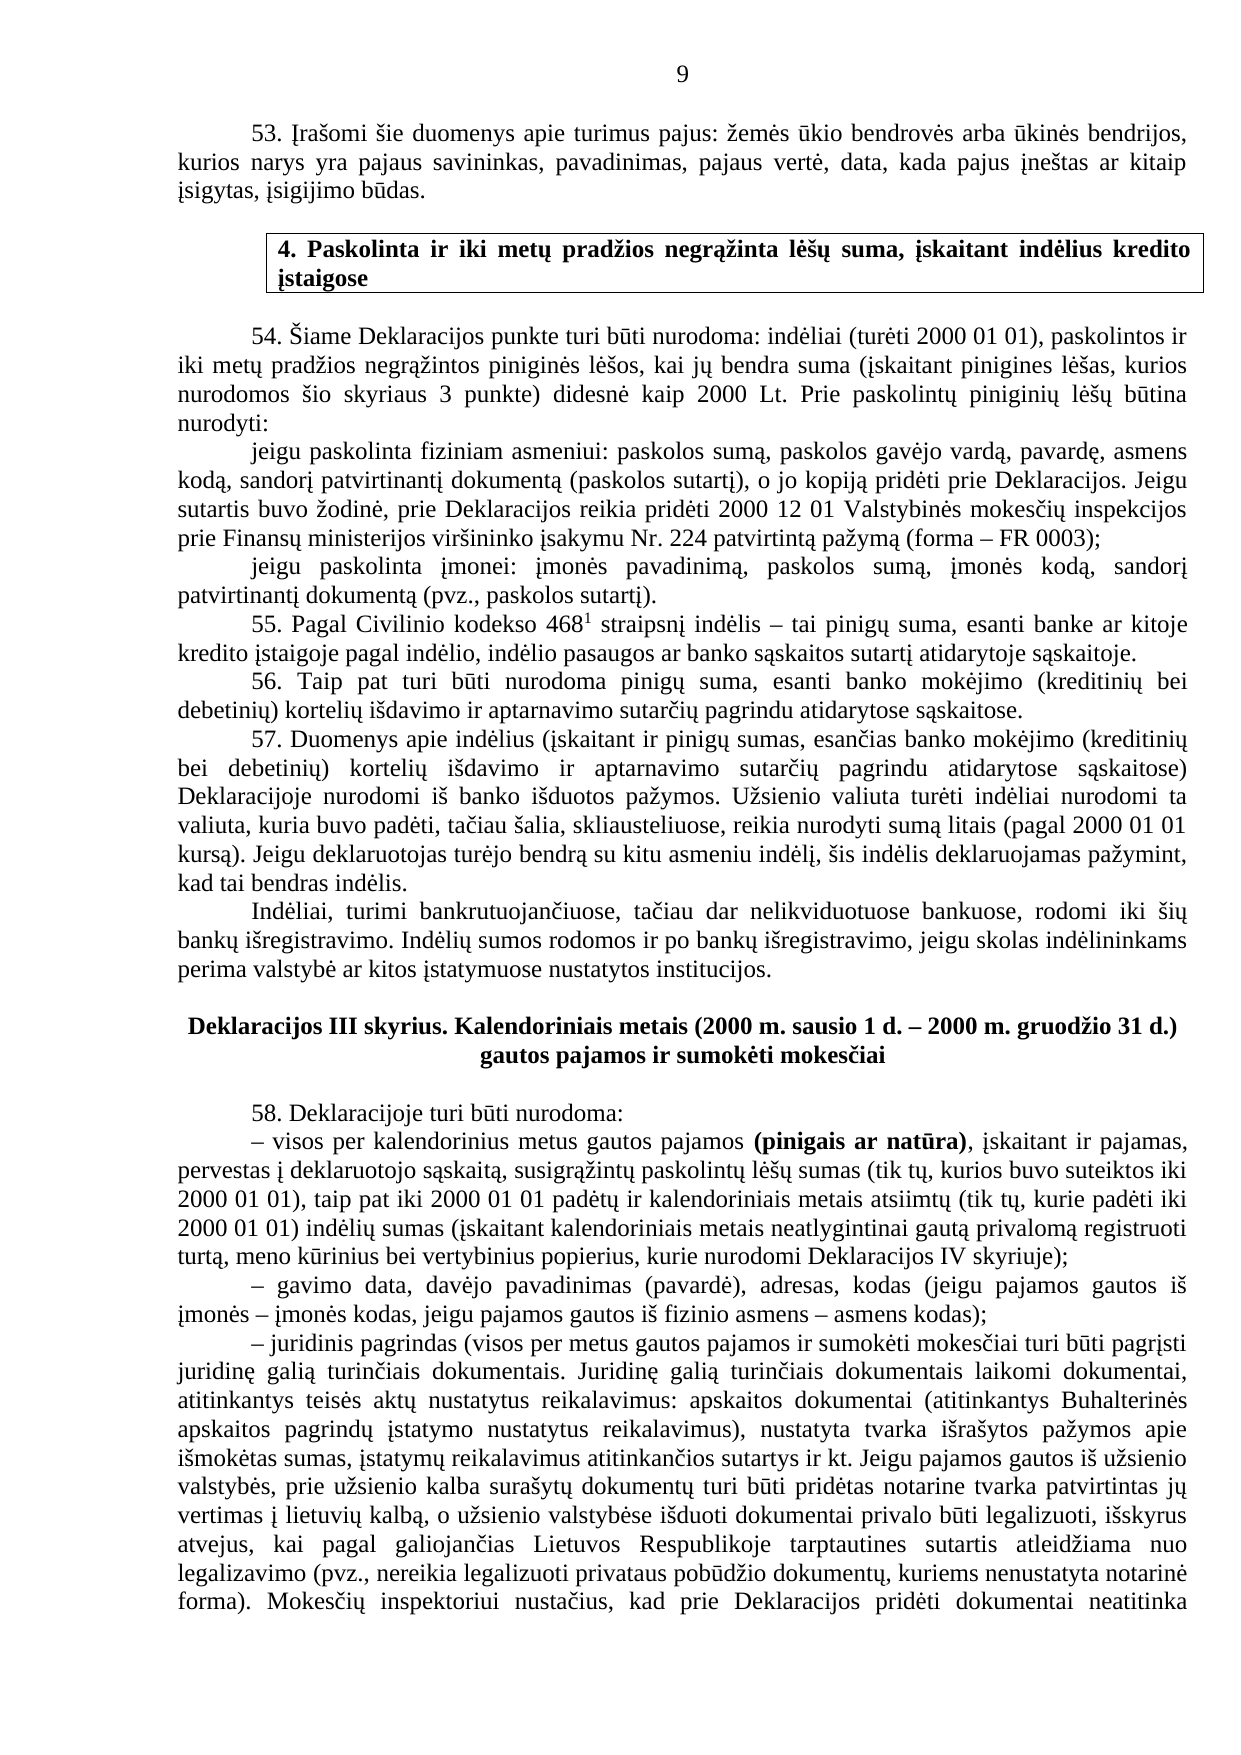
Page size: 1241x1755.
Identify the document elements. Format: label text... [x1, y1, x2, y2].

text – gavimo data, davėjo pavadinimas (pavardė), adresas, kodas (jeigu pajamos gautos iš įmonės – įmonės kodas, jeigu pajamos gautos iš fizinio asmens – asmens kodas); [177, 1270, 1188, 1328]
text 57. Duomenys apie indėlius (įskaitant ir pinigų sumas, esančias banko mokėjimo (kreditinių bei debetinių) kortelių išdavimo ir aptarnavimo sutarčių pagrindu atidarytose sąskaitose) Deklaracijoje nurodomi iš banko išduotos pažymos. Užsienio valiuta turėti indėliai nurodomi ta valiuta, kuria buvo padėti, tačiau šalia, skliausteliuose, reikia nurodyti sumą litais (pagal 2000 01 01 kursą). Jeigu deklaruotojas turėjo bendrą su kitu asmeniu indėlį, šis indėlis deklaruojamas pažymint, kad tai bendras indėlis. [177, 724, 1188, 896]
text jeigu paskolinta fiziniam asmeniui: paskolos sumą, paskolos gavėjo vardą, pavardę, asmens kodą, sandorį patvirtinantį dokumentą (paskolos sutartį), o jo kopiją pridėti prie Deklaracijos. Jeigu sutartis buvo žodinė, prie Deklaracijos reikia pridėti 2000 12 01 Valstybinės mokesčių inspekcijos prie Finansų ministerijos viršininko įsakymu Nr. 224 patvirtintą pažymą (forma – FR 0003); [177, 436, 1188, 551]
text – juridinis pagrindas (visos per metus gautos pajamos ir sumokėti mokesčiai turi būti pagrįsti juridinę galią turinčiais dokumentais. Juridinę galią turinčiais dokumentais laikomi dokumentai, atitinkantys teisės aktų nustatytus reikalavimus: apskaitos dokumentai (atitinkantys Buhalterinės apskaitos pagrindų įstatymo nustatytus reikalavimus), nustatyta tvarka išrašytos pažymos apie išmokėtas sumas, įstatymų reikalavimus atitinkančios sutartys ir kt. Jeigu pajamos gautos iš užsienio valstybės, prie užsienio kalba surašytų dokumentų turi būti pridėtas notarine tvarka patvirtintas jų vertimas į lietuvių kalbą, o užsienio valstybėse išduoti dokumentai privalo būti legalizuoti, išskyrus atvejus, kai pagal galiojančias Lietuvos Respublikoje tarptautines sutartis atleidžiama nuo legalizavimo (pvz., nereikia legalizuoti privataus pobūdžio dokumentų, kuriems nenustatyta notarinė forma). Mokesčių inspektoriui nustačius, kad prie Deklaracijos pridėti dokumentai neatitinka [177, 1328, 1188, 1615]
text Deklaracijos III skyrius. Kalendoriniais metais (2000 m. sausio 1 d. – 2000 m. gruodžio 31 d.) gautos pajamos ir sumokėti mokesčiai [177, 1011, 1188, 1069]
text jeigu paskolinta įmonei: įmonės pavadinimą, paskolos sumą, įmonės kodą, sandorį patvirtinantį dokumentą (pvz., paskolos sutartį). [177, 551, 1188, 609]
table_header 4. Paskolinta ir iki metų pradžios negrąžinta lėšų suma, įskaitant indėlius kredito įstaigose [267, 234, 1203, 292]
text 55. Pagal Civilinio kodekso 4681 straipsnį indėlis – tai pinigų suma, esanti banke ar kitoje kredito įstaigoje pagal indėlio, indėlio pasaugos ar banko sąskaitos sutartį atidarytoje sąskaitoje. [177, 609, 1188, 666]
text 54. Šiame Deklaracijos punkte turi būti nurodoma: indėliai (turėti 2000 01 01), paskolintos ir iki metų pradžios negrąžintos piniginės lėšos, kai jų bendra suma (įskaitant pinigines lėšas, kurios nurodomos šio skyriaus 3 punkte) didesnė kaip 2000 Lt. Prie paskolintų piniginių lėšų būtina nurodyti: [177, 321, 1188, 436]
text Indėliai, turimi bankrutuojančiuose, tačiau dar nelikviduotuose bankuose, rodomi iki šių bankų išregistravimo. Indėlių sumos rodomos ir po bankų išregistravimo, jeigu skolas indėlininkams perima valstybė ar kitos įstatymuose nustatytos institucijos. [177, 896, 1188, 983]
text 56. Taip pat turi būti nurodoma pinigų suma, esanti banko mokėjimo (kreditinių bei debetinių) kortelių išdavimo ir aptarnavimo sutarčių pagrindu atidarytose sąskaitose. [177, 666, 1188, 724]
text – visos per kalendorinius metus gautos pajamos (pinigais ar natūra), įskaitant ir pajamas, pervestas į deklaruotojo sąskaitą, susigrąžintų paskolintų lėšų sumas (tik tų, kurios buvo suteiktos iki 2000 01 01), taip pat iki 2000 01 01 padėtų ir kalendoriniais metais atsiimtų (tik tų, kurie padėti iki 2000 01 01) indėlių sumas (įskaitant kalendoriniais metais neatlygintinai gautą privalomą registruoti turtą, meno kūrinius bei vertybinius popierius, kurie nurodomi Deklaracijos IV skyriuje); [177, 1126, 1188, 1270]
text 53. Įrašomi šie duomenys apie turimus pajus: žemės ūkio bendrovės arba ūkinės bendrijos, kurios narys yra pajaus savininkas, pavadinimas, pajaus vertė, data, kada pajus įneštas ar kitaip įsigytas, įsigijimo būdas. [177, 118, 1188, 204]
text 58. Deklaracijoje turi būti nurodoma: [177, 1098, 1188, 1126]
